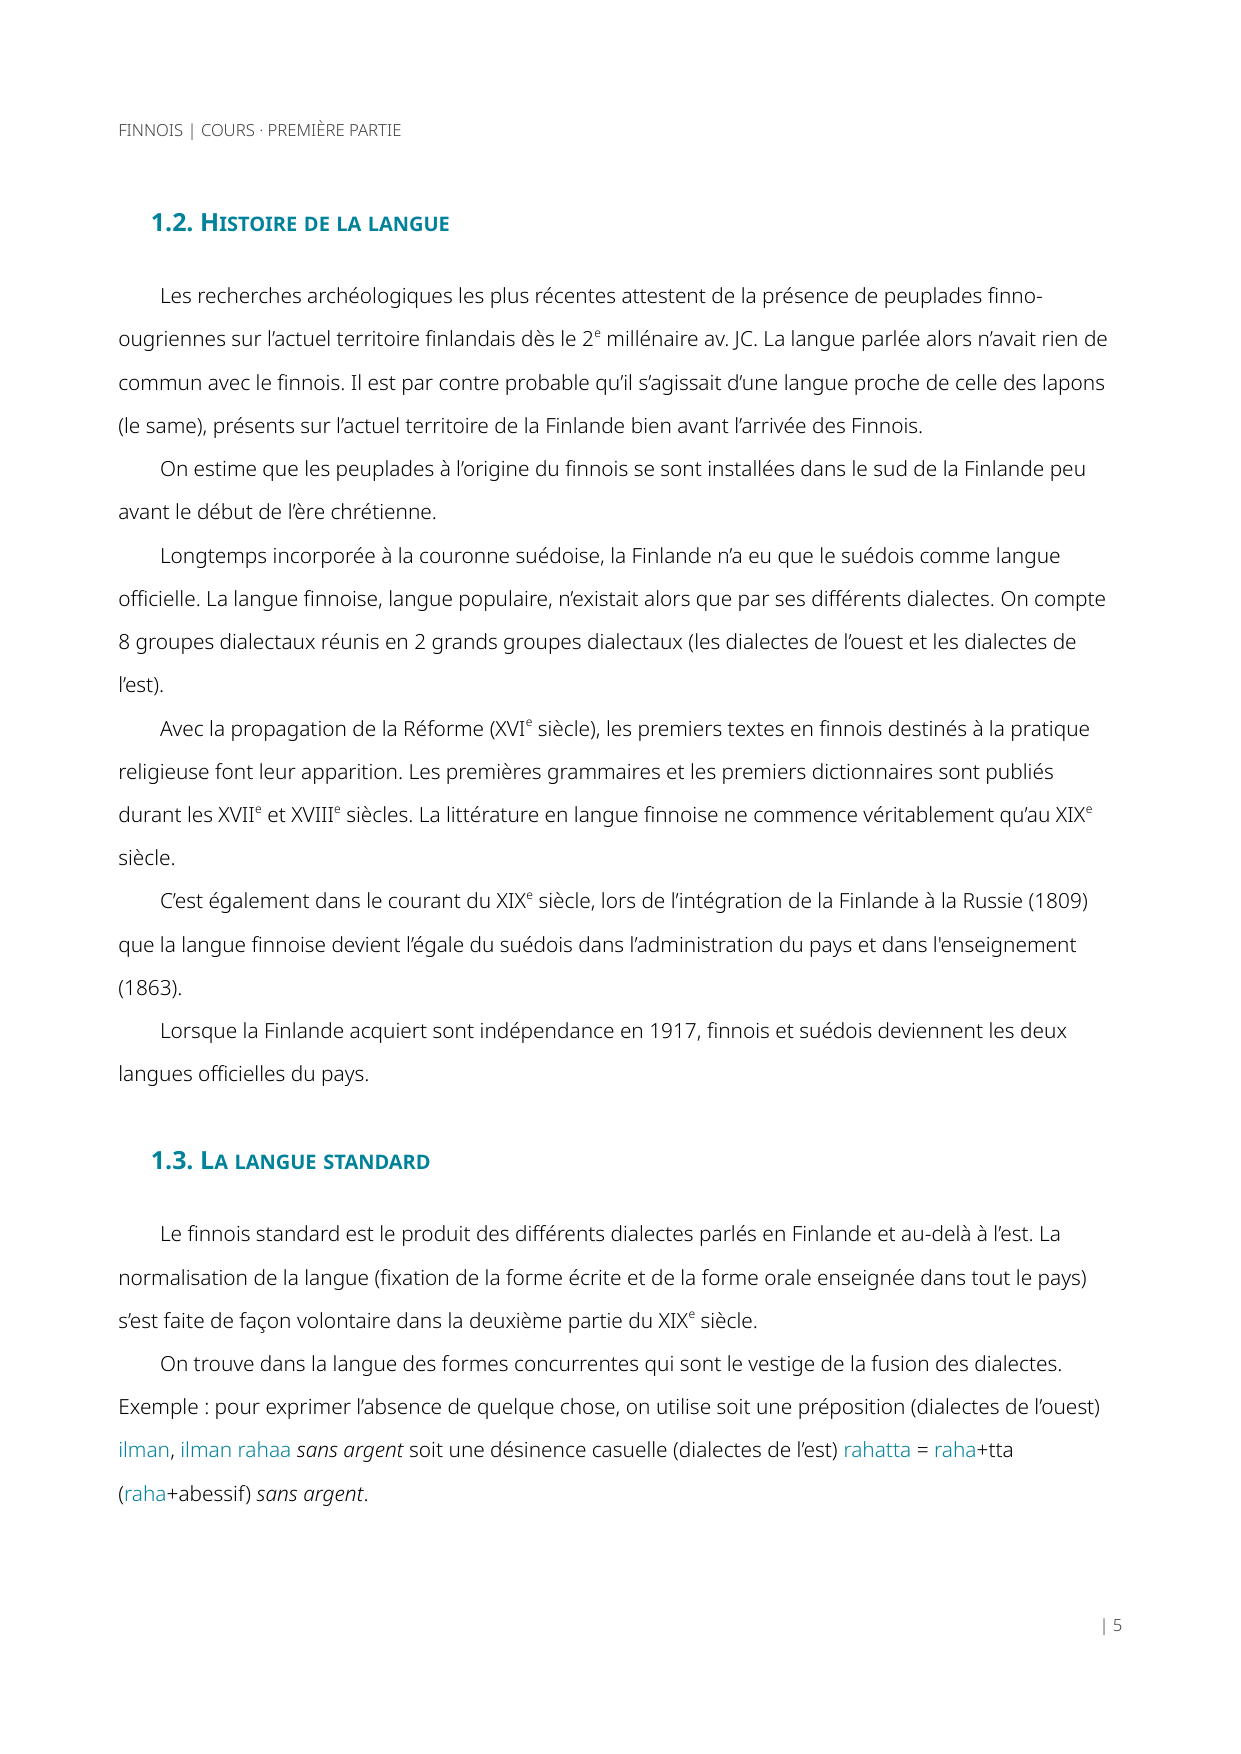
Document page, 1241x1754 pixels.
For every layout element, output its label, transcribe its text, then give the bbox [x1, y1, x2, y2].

subtitle La langue standard [148, 1140, 1093, 1180]
text Avec la propagation de la Réforme (XVIe siècle), les premiers textes en finnois destinés à la pratique religieuse font leur apparition. Les premières grammaires et les premiers dictionnaires sont publiés durant les XVIIe et XVIIIe siècles. La littérature en langue finnoise ne commence véritablement qu’au XIXe siècle. [118, 714, 1122, 872]
text Lorsque la Finlande acquiert sont indépendance en 1917, finnois et suédois deviennent les deux langues officielles du pays. [118, 1016, 1122, 1088]
subtitle Histoire de la langue [148, 202, 1093, 242]
text Longtemps incorporée à la couronne suédoise, la Finlande n’a eu que le suédois comme langue officielle. La langue finnoise, langue populaire, n’existait alors que par ses différents dialectes. On compte 8 groupes dialectaux réunis en 2 grands groupes dialectaux (les dialectes de l’ouest et les dialectes de l’est). [118, 541, 1122, 699]
text Les recherches archéologiques les plus récentes attestent de la présence de peuplades finno-ougriennes sur l’actuel territoire finlandais dès le 2e millénaire av. JC. La langue parlée alors n’avait rien de commun avec le finnois. Il est par contre probable qu’il s’agissait d’une langue proche de celle des lapons (le same), présents sur l’actuel territoire de la Finlande bien avant l’arrivée des Finnois. [118, 281, 1122, 439]
text On estime que les peuplades à l’origine du finnois se sont installées dans le sud de la Finlande peu avant le début de l’ère chrétienne. [118, 454, 1122, 526]
text Le finnois standard est le produit des différents dialectes parlés en Finlande et au-delà à l’est. La normalisation de la langue (fixation de la forme écrite et de la forme orale enseignée dans tout le pays) s’est faite de façon volontaire dans la deuxième partie du XIXe siècle. [118, 1219, 1122, 1334]
text On trouve dans la langue des formes concurrentes qui sont le vestige de la fusion des dialectes. Exemple : pour exprimer l’absence de quelque chose, on utilise soit une préposition (dialectes de l’ouest) ilman, ilman rahaa sans argent soit une désinence casuelle (dialectes de l’est) rahatta = raha+tta (raha+abessif) sans argent. [118, 1349, 1122, 1507]
text C’est également dans le courant du XIXe siècle, lors de l’intégration de la Finlande à la Russie (1809) que la langue finnoise devient l’égale du suédois dans l’administration du pays et dans l'enseignement (1863). [118, 887, 1122, 1001]
